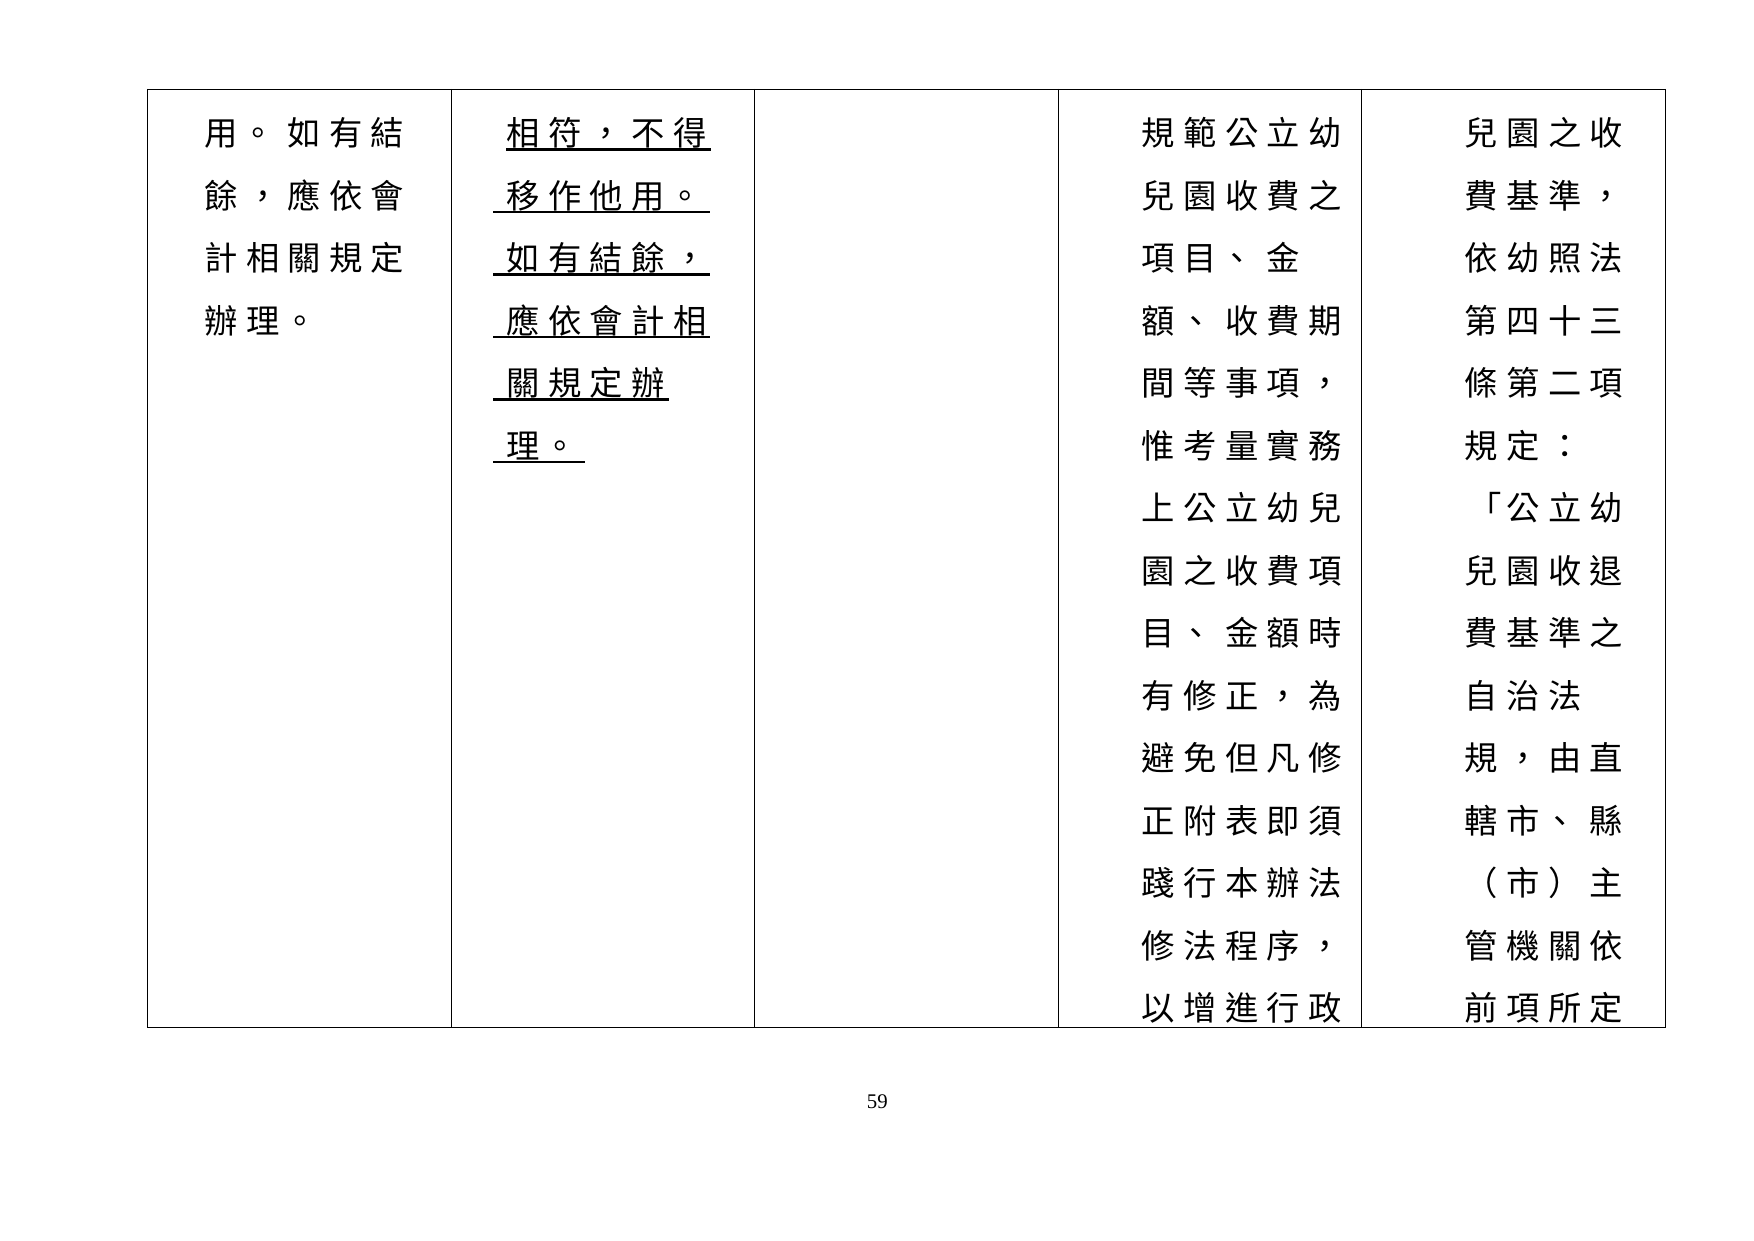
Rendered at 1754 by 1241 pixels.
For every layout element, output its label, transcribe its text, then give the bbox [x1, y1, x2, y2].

table_cell [755, 90, 1058, 1027]
table_cell [1666, 89, 1683, 1027]
table_cell 相符，不得移作他用。如有結餘，應依會計相關規定辦理。 [452, 90, 754, 1027]
table_cell 兒園之收費基準，依幼照法第四十三條第二項規定：「公立幼兒園收退費基準之自治法規，由直轄市、縣（市）主管機關依前項所定 [1362, 90, 1665, 1027]
table_cell [88, 89, 147, 1027]
table_cell 規範公立幼兒園收費之項目、金額、收費期間等事項，惟考量實務上公立幼兒園之收費項目、金額時有修正，為避免但凡修正附表即須踐行本辦法修法程序，以增進行政 [1059, 90, 1361, 1027]
table_cell 用。如有結餘，應依會計相關規定辦理。 [148, 90, 451, 1027]
